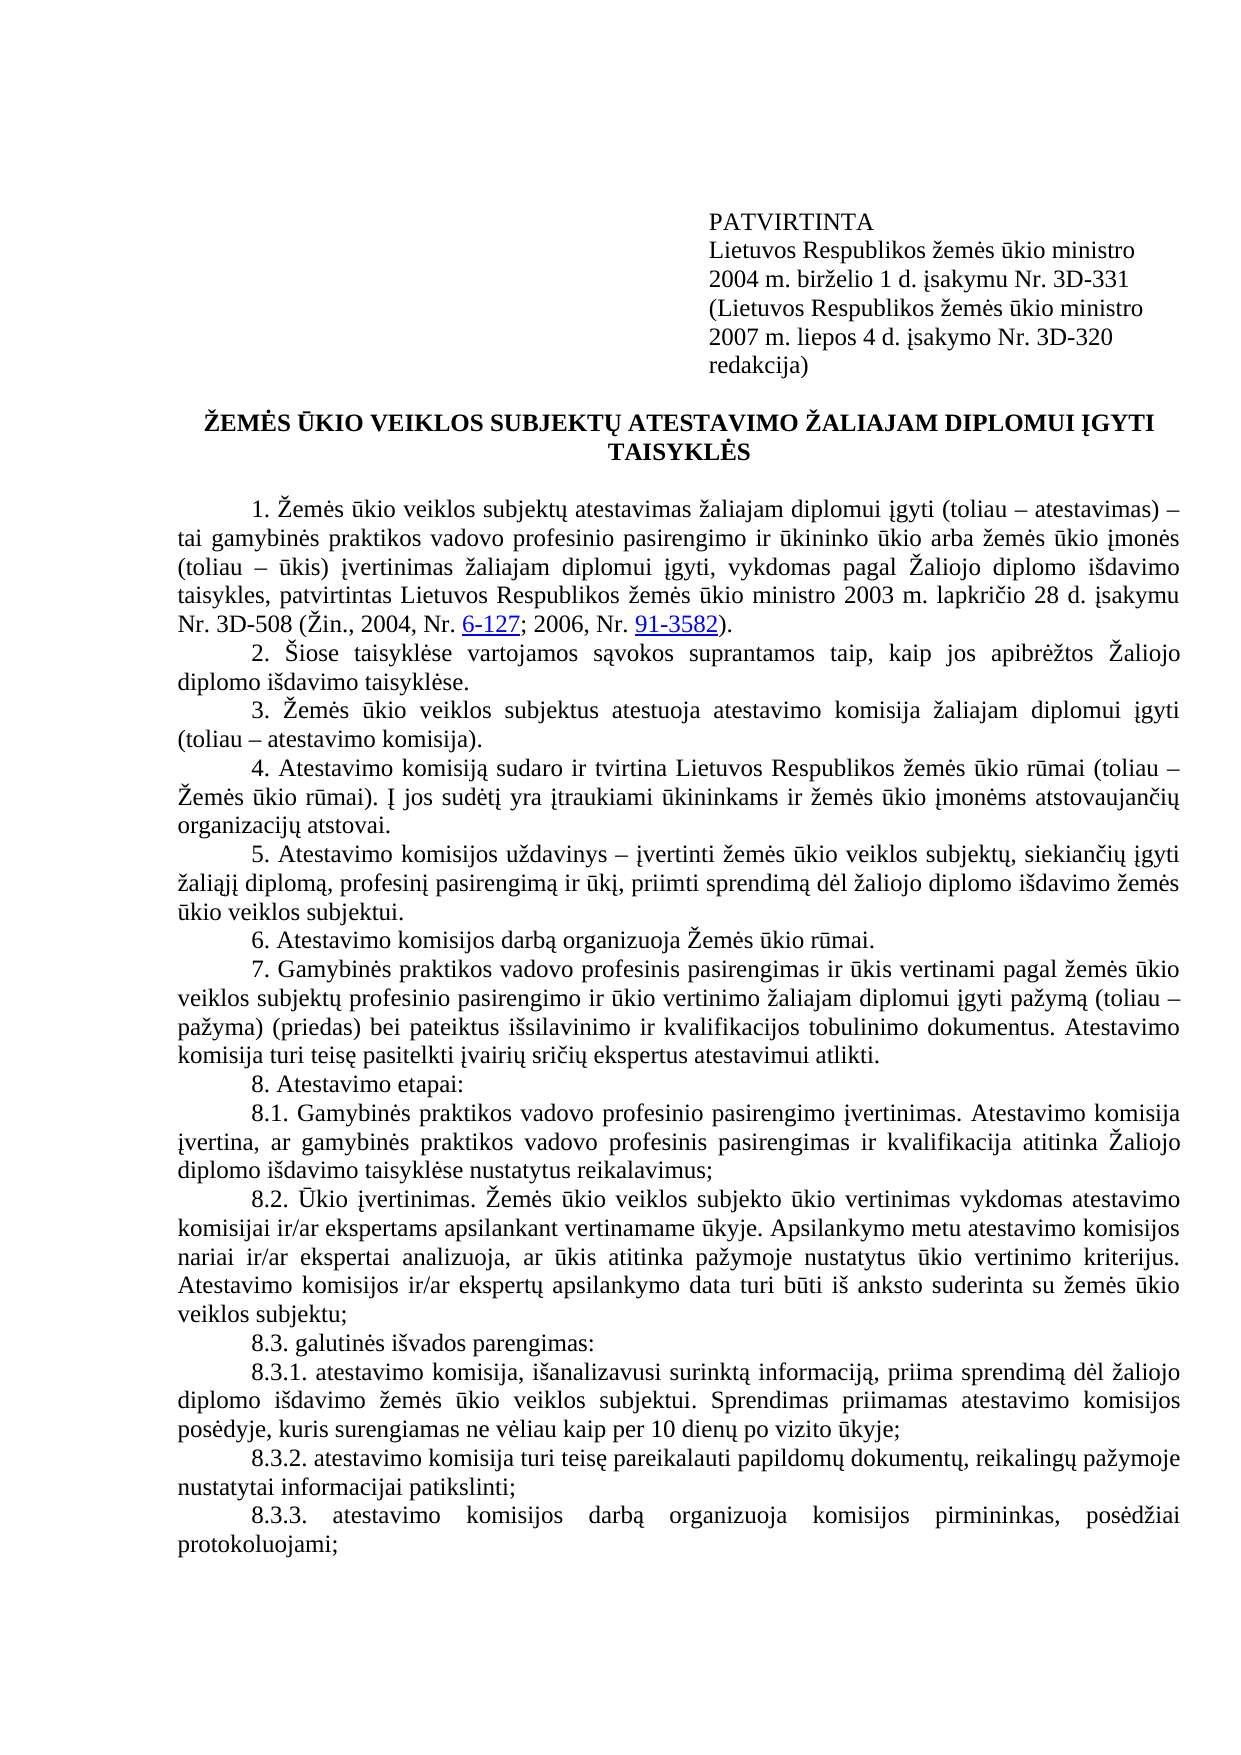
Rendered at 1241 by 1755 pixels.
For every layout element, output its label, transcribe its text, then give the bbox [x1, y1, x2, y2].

text 5. Atestavimo komisijos uždavinys – įvertinti žemės ūkio veiklos subjektų, siekiančių įgyti žaliąjį diplomą, profesinį pasirengimą ir ūkį, priimti sprendimą dėl žaliojo diplomo išdavimo žemės ūkio veiklos subjektui. [177, 839, 1181, 925]
text 8.3.3. atestavimo komisijos darbą organizuoja komisijos pirmininkas, posėdžiai protokoluojami; [177, 1500, 1181, 1558]
text 8.1. Gamybinės praktikos vadovo profesinio pasirengimo įvertinimas. Atestavimo komisija įvertina, ar gamybinės praktikos vadovo profesinis pasirengimas ir kvalifikacija atitinka Žaliojo diplomo išdavimo taisyklėse nustatytus reikalavimus; [177, 1098, 1181, 1184]
text redakcija) [177, 350, 1181, 379]
text PATVIRTINTA [177, 207, 1181, 235]
text 8. Atestavimo etapai: [177, 1069, 1181, 1098]
text Lietuvos Respublikos žemės ūkio ministro [177, 235, 1181, 264]
text 1. Žemės ūkio veiklos subjektų atestavimas žaliajam diplomui įgyti (toliau – atestavimas) – tai gamybinės praktikos vadovo profesinio pasirengimo ir ūkininko ūkio arba žemės ūkio įmonės (toliau – ūkis) įvertinimas žaliajam diplomui įgyti, vykdomas pagal Žaliojo diplomo išdavimo taisykles, patvirtintas Lietuvos Respublikos žemės ūkio ministro 2003 m. lapkričio 28 d. įsakymu Nr. 3D-508 (Žin., 2004, Nr. 6-127; 2006, Nr. 91-3582). [177, 494, 1181, 638]
text (Lietuvos Respublikos žemės ūkio ministro [177, 293, 1181, 322]
text 2004 m. birželio 1 d. įsakymu Nr. 3D-331 [177, 264, 1181, 293]
text 6. Atestavimo komisijos darbą organizuoja Žemės ūkio rūmai. [177, 925, 1181, 954]
text 8.3.2. atestavimo komisija turi teisę pareikalauti papildomų dokumentų, reikalingų pažymoje nustatytai informacijai patikslinti; [177, 1443, 1181, 1500]
text 2007 m. liepos 4 d. įsakymo Nr. 3D-320 [177, 322, 1181, 350]
text 3. Žemės ūkio veiklos subjektus atestuoja atestavimo komisija žaliajam diplomui įgyti (toliau – atestavimo komisija). [177, 695, 1181, 753]
text 7. Gamybinės praktikos vadovo profesinis pasirengimas ir ūkis vertinami pagal žemės ūkio veiklos subjektų profesinio pasirengimo ir ūkio vertinimo žaliajam diplomui įgyti pažymą (toliau – pažyma) (priedas) bei pateiktus išsilavinimo ir kvalifikacijos tobulinimo dokumentus. Atestavimo komisija turi teisę pasitelkti įvairių sričių ekspertus atestavimui atlikti. [177, 954, 1181, 1069]
text 8.3. galutinės išvados parengimas: [177, 1328, 1181, 1357]
text 8.3.1. atestavimo komisija, išanalizavusi surinktą informaciją, priima sprendimą dėl žaliojo diplomo išdavimo žemės ūkio veiklos subjektui. Sprendimas priimamas atestavimo komisijos posėdyje, kuris surengiamas ne vėliau kaip per 10 dienų po vizito ūkyje; [177, 1357, 1181, 1443]
text 4. Atestavimo komisiją sudaro ir tvirtina Lietuvos Respublikos žemės ūkio rūmai (toliau – Žemės ūkio rūmai). Į jos sudėtį yra įtraukiami ūkininkams ir žemės ūkio įmonėms atstovaujančių organizacijų atstovai. [177, 753, 1181, 839]
text 2. Šiose taisyklėse vartojamos sąvokos suprantamos taip, kaip jos apibrėžtos Žaliojo diplomo išdavimo taisyklėse. [177, 638, 1181, 695]
text 8.2. Ūkio įvertinimas. Žemės ūkio veiklos subjekto ūkio vertinimas vykdomas atestavimo komisijai ir/ar ekspertams apsilankant vertinamame ūkyje. Apsilankymo metu atestavimo komisijos nariai ir/ar ekspertai analizuoja, ar ūkis atitinka pažymoje nustatytus ūkio vertinimo kriterijus. Atestavimo komisijos ir/ar ekspertų apsilankymo data turi būti iš anksto suderinta su žemės ūkio veiklos subjektu; [177, 1184, 1181, 1328]
text ŽEMĖS ŪKIO VEIKLOS SUBJEKTŲ ATESTAVIMO ŽALIAJAM DIPLOMUI ĮGYTI TAISYKLĖS [177, 408, 1181, 465]
